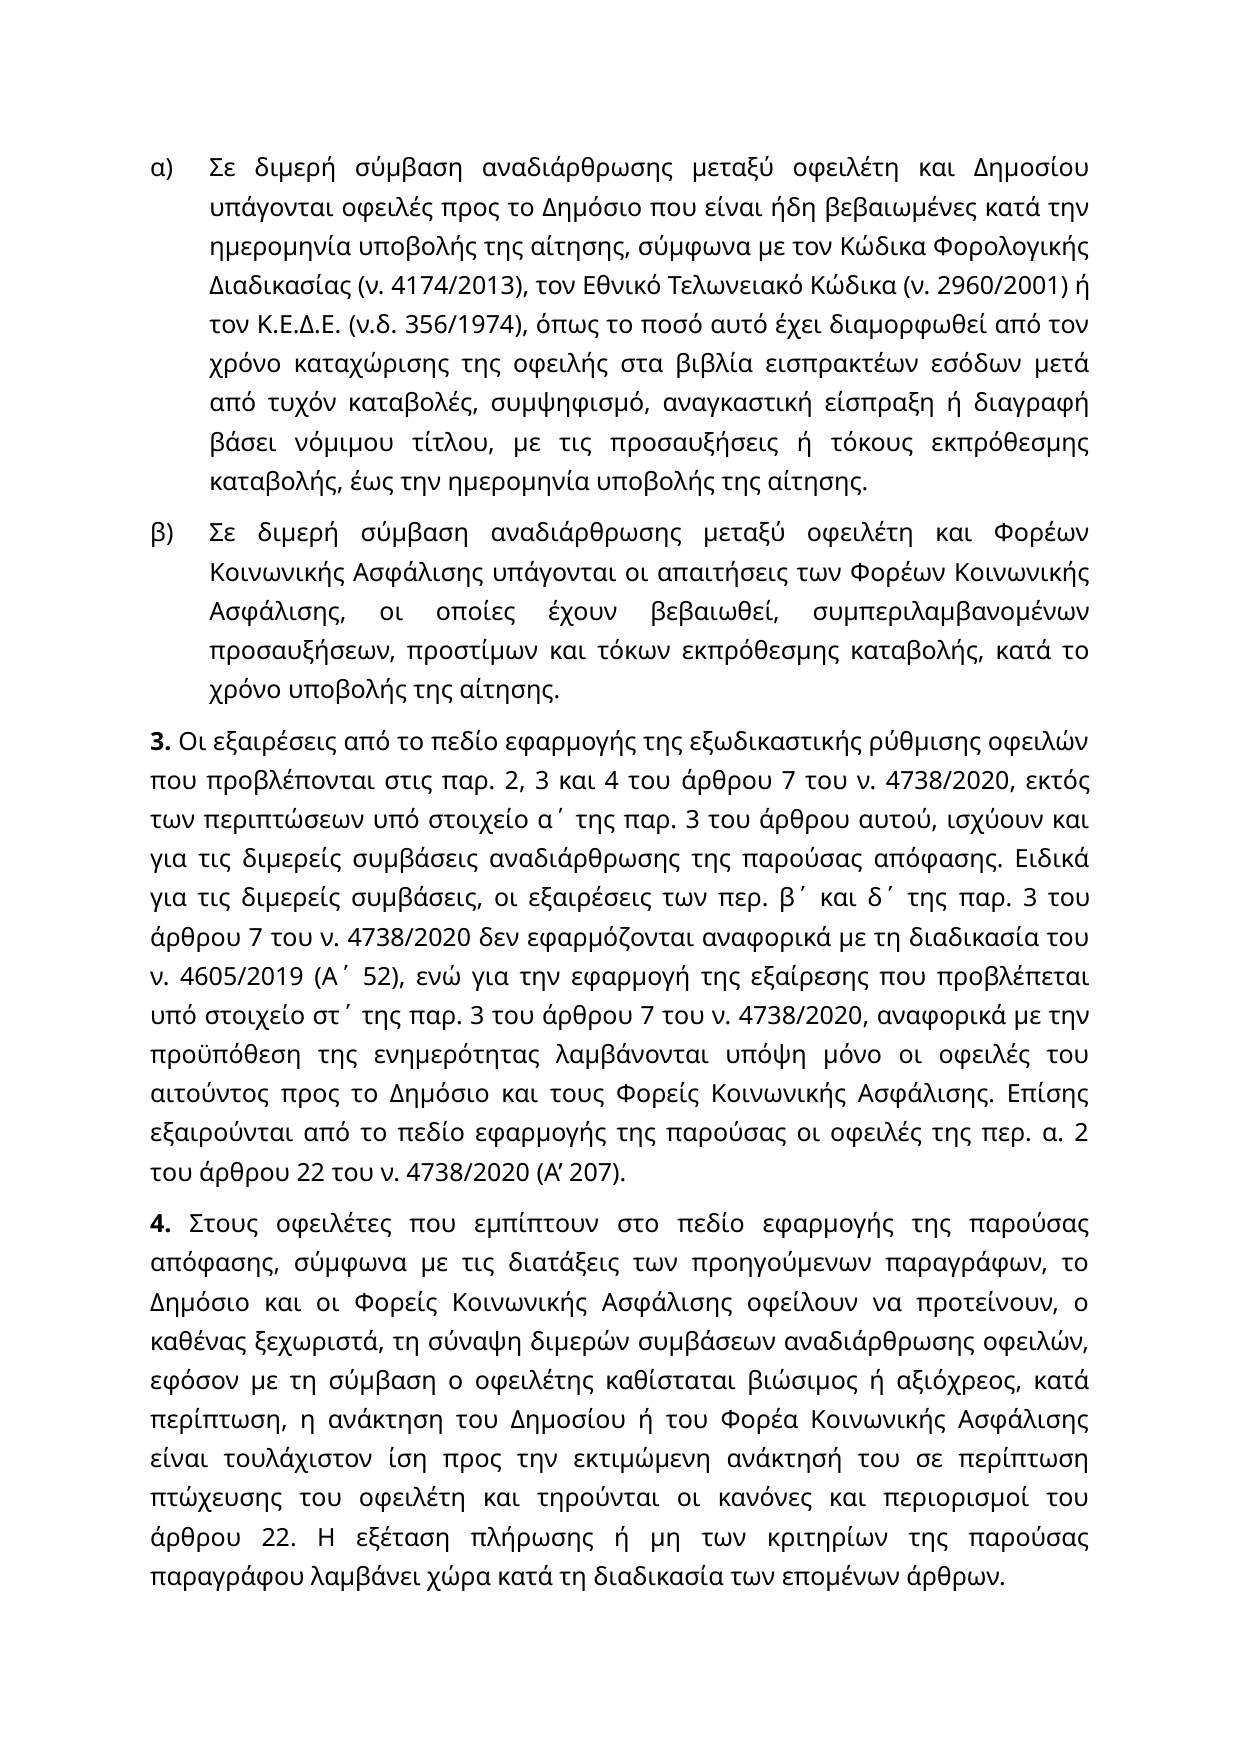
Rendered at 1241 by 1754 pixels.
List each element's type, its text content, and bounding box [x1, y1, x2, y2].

text 4. Στους οφειλέτες που εμπίπτουν στο πεδίο εφαρμογής της παρούσας απόφασης, σύμφωνα με τις διατάξεις των προηγούμενων παραγράφων, το Δημόσιο και οι Φορείς Κοινωνικής Ασφάλισης οφείλουν να προτείνουν, ο καθένας ξεχωριστά, τη σύναψη διμερών συμβάσεων αναδιάρθρωσης οφειλών, εφόσον με τη σύμβαση ο οφειλέτης καθίσταται βιώσιμος ή αξιόχρεος, κατά περίπτωση, η ανάκτηση του Δημοσίου ή του Φορέα Κοινωνικής Ασφάλισης είναι τουλάχιστον ίση προς την εκτιμώμενη ανάκτησή του σε περίπτωση πτώχευσης του οφειλέτη και τηρούνται οι κανόνες και περιορισμοί του άρθρου 22. Η εξέταση πλήρωσης ή μη των κριτηρίων της παρούσας παραγράφου λαμβάνει χώρα κατά τη διαδικασία των επομένων άρθρων. [150, 1206, 1090, 1592]
text 3. Οι εξαιρέσεις από το πεδίο εφαρμογής της εξωδικαστικής ρύθμισης οφειλών που προβλέπονται στις παρ. 2, 3 και 4 του άρθρου 7 του ν. 4738/2020, εκτός των περιπτώσεων υπό στοιχείο α΄ της παρ. 3 του άρθρου αυτού, ισχύουν και για τις διμερείς συμβάσεις αναδιάρθρωσης της παρούσας απόφασης. Ειδικά για τις διμερείς συμβάσεις, οι εξαιρέσεις των περ. β΄ και δ΄ της παρ. 3 του άρθρου 7 του ν. 4738/2020 δεν εφαρμόζονται αναφορικά με τη διαδικασία του ν. 4605/2019 (Α΄ 52), ενώ για την εφαρμογή της εξαίρεσης που προβλέπεται υπό στοιχείο στ΄ της παρ. 3 του άρθρου 7 του ν. 4738/2020, αναφορικά με την προϋπόθεση της ενημερότητας λαμβάνονται υπόψη μόνο οι οφειλές του αιτούντος προς το Δημόσιο και τους Φορείς Κοινωνικής Ασφάλισης. Επίσης εξαιρούνται από το πεδίο εφαρμογής της παρούσας οι οφειλές της περ. α. 2 του άρθρου 22 του ν. 4738/2020 (Α’ 207). [150, 723, 1090, 1188]
list β) Σε διμερή σύμβαση αναδιάρθρωσης μεταξύ οφειλέτη και Φορέων Κοινωνικής Ασφάλισης υπάγονται οι απαιτήσεις των Φορέων Κοινωνικής Ασφάλισης, οι οποίες έχουν βεβαιωθεί, συμπεριλαμβανομένων προσαυξήσεων, προστίμων και τόκων εκπρόθεσμης καταβολής, κατά το χρόνο υποβολής της αίτησης. [150, 515, 1090, 706]
list α) Σε διμερή σύμβαση αναδιάρθρωσης μεταξύ οφειλέτη και Δημοσίου υπάγονται οφειλές προς το Δημόσιο που είναι ήδη βεβαιωμένες κατά την ημερομηνία υποβολής της αίτησης, σύμφωνα με τον Κώδικα Φορολογικής Διαδικασίας (ν. 4174/2013), τον Εθνικό Τελωνειακό Κώδικα (ν. 2960/2001) ή τον Κ.Ε.Δ.Ε. (ν.δ. 356/1974), όπως το ποσό αυτό έχει διαμορφωθεί από τον χρόνο καταχώρισης της οφειλής στα βιβλία εισπρακτέων εσόδων μετά από τυχόν καταβολές, συμψηφισμό, αναγκαστική είσπραξη ή διαγραφή βάσει νόμιμου τίτλου, με τις προσαυξήσεις ή τόκους εκπρόθεσμης καταβολής, έως την ημερομηνία υποβολής της αίτησης. [150, 150, 1090, 497]
